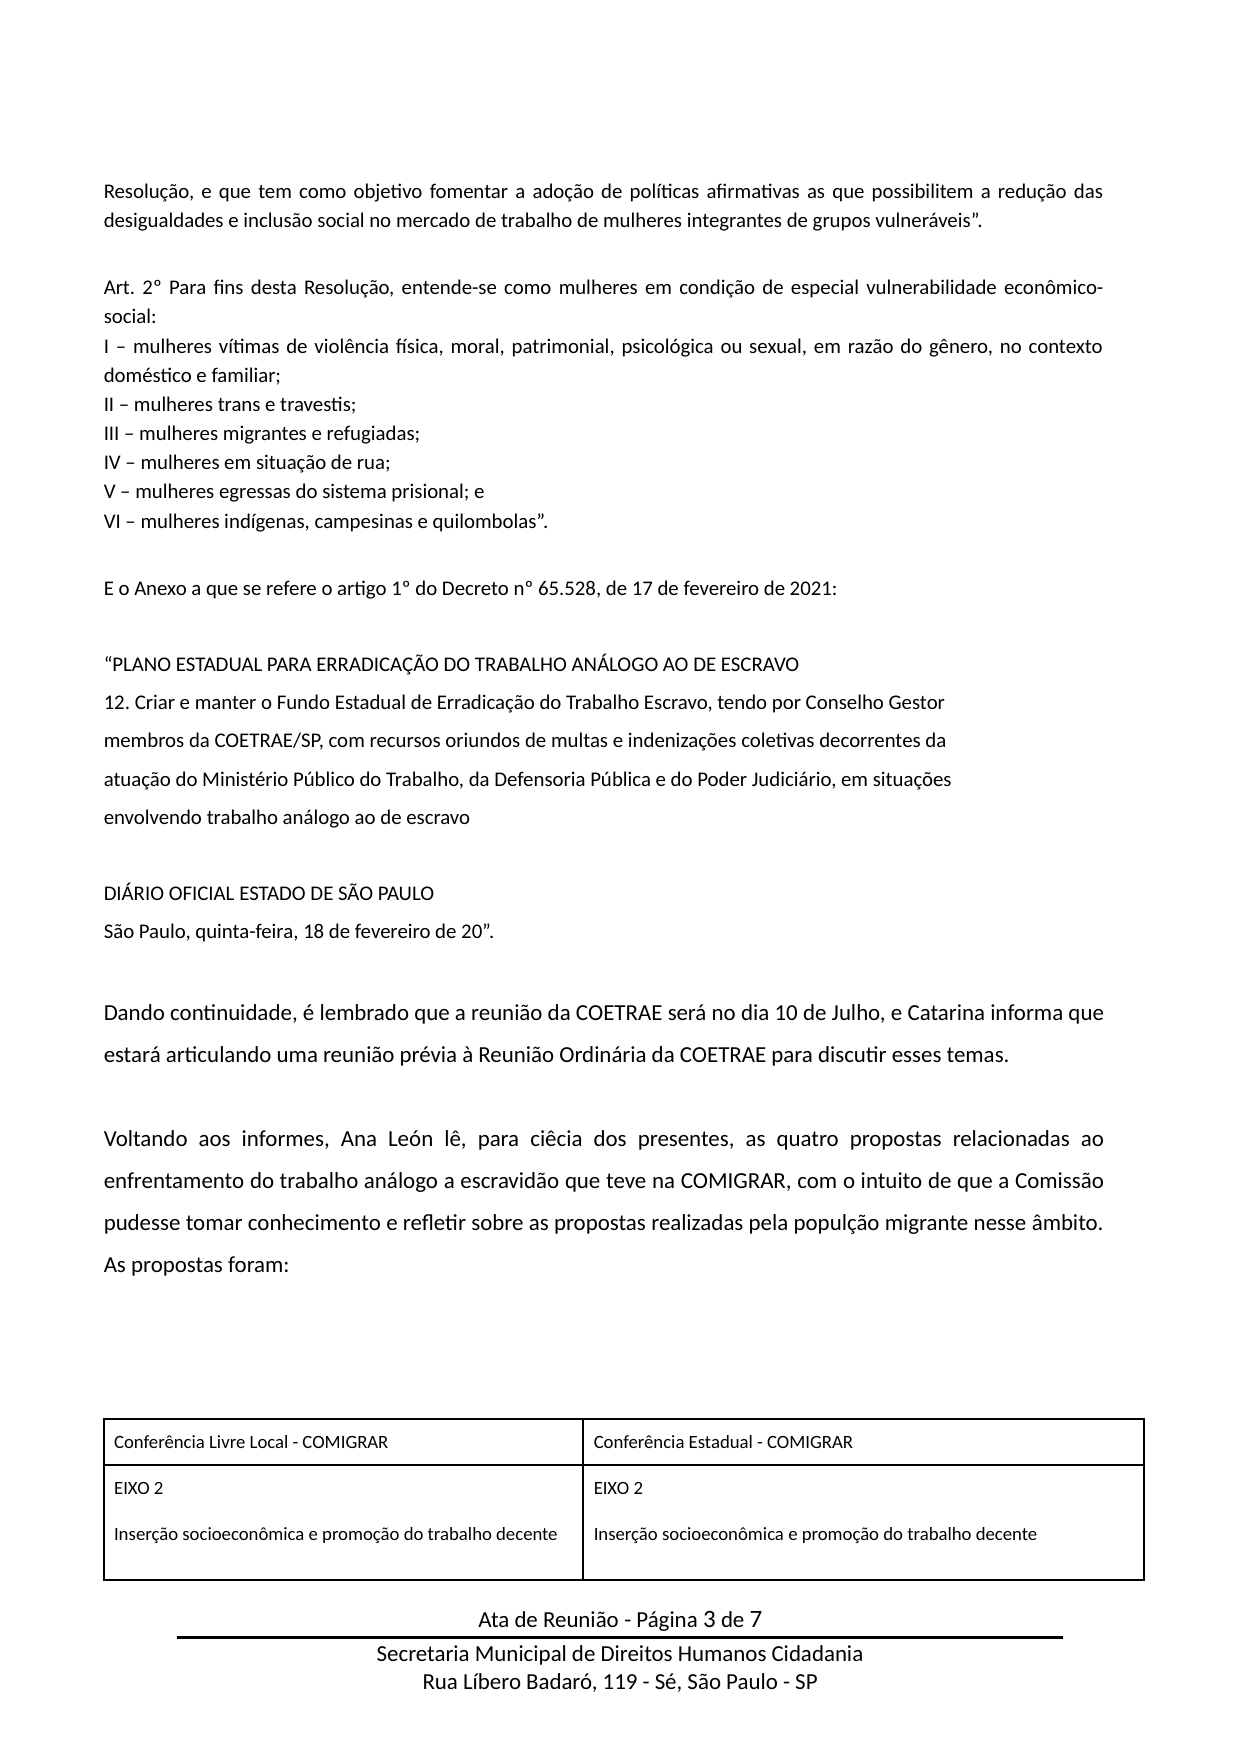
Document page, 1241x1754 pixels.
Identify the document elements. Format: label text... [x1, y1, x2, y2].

text VI – mulheres indígenas, campesinas e quilombolas”. [103, 508, 1106, 533]
text envolvendo trabalho análogo ao de escravo [103, 804, 1106, 829]
text 12. Criar e manter o Fundo Estadual de Erradicação do Trabalho Escravo, tendo por Conselho Gestor [103, 689, 1106, 715]
text II – mulheres trans e travestis; [103, 391, 1106, 417]
text Resolução, e que tem como objetivo fomentar a adoção de políticas afirmativas as que possibilitem a redução das desigualdades e inclusão social no mercado de trabalho de mulheres integrantes de grupos vulneráveis”. [103, 178, 1106, 233]
text São Paulo, quinta-feira, 18 de fevereiro de 20”. [103, 918, 1106, 944]
text Dando continuidade, é lembrado que a reunião da COETRAE será no dia 10 de Julho, e Catarina informa que estará articulando uma reunião prévia à Reunião Ordinária da COETRAE para discutir esses temas. [103, 998, 1106, 1068]
text IV – mulheres em situação de rua; [103, 449, 1106, 475]
text Art. 2º Para fins desta Resolução, entende-se como mulheres em condição de especial vulnerabilidade econômico-social: [103, 274, 1106, 329]
table_header Conferência Livre Local - COMIGRAR [105, 1420, 582, 1464]
table_header Conferência Estadual - COMIGRAR [584, 1420, 1143, 1464]
text V – mulheres egressas do sistema prisional; e [103, 479, 1106, 504]
table_cell EIXO 2 Inserção socioeconômica e promoção do trabalho decente [584, 1466, 1143, 1579]
text Voltando aos informes, Ana León lê, para ciêcia dos presentes, as quatro propostas relacionadas ao enfrentamento do trabalho análogo a escravidão que teve na COMIGRAR, com o intuito de que a Comissão pudesse tomar conhecimento e refletir sobre as propostas realizadas pela populção migrante nesse âmbito. As propostas foram: [103, 1124, 1106, 1278]
text DIÁRIO OFICIAL ESTADO DE SÃO PAULO [103, 880, 1106, 906]
table_cell EIXO 2 Inserção socioeconômica e promoção do trabalho decente [105, 1466, 582, 1579]
text atuação do Ministério Público do Trabalho, da Defensoria Pública e do Poder Judiciário, em situações [103, 766, 1106, 791]
text “PLANO ESTADUAL PARA ERRADICAÇÃO DO TRABALHO ANÁLOGO AO DE ESCRAVO [103, 651, 1106, 677]
text III – mulheres migrantes e refugiadas; [103, 420, 1106, 446]
text I – mulheres vítimas de violência física, moral, patrimonial, psicológica ou sexual, em razão do gênero, no contexto doméstico e familiar; [103, 333, 1106, 387]
text membros da COETRAE/SP, com recursos oriundos de multas e indenizações coletivas decorrentes da [103, 728, 1106, 753]
text E o Anexo a que se refere o artigo 1º do Decreto nº 65.528, de 17 de fevereiro de 2021: [103, 575, 1106, 601]
